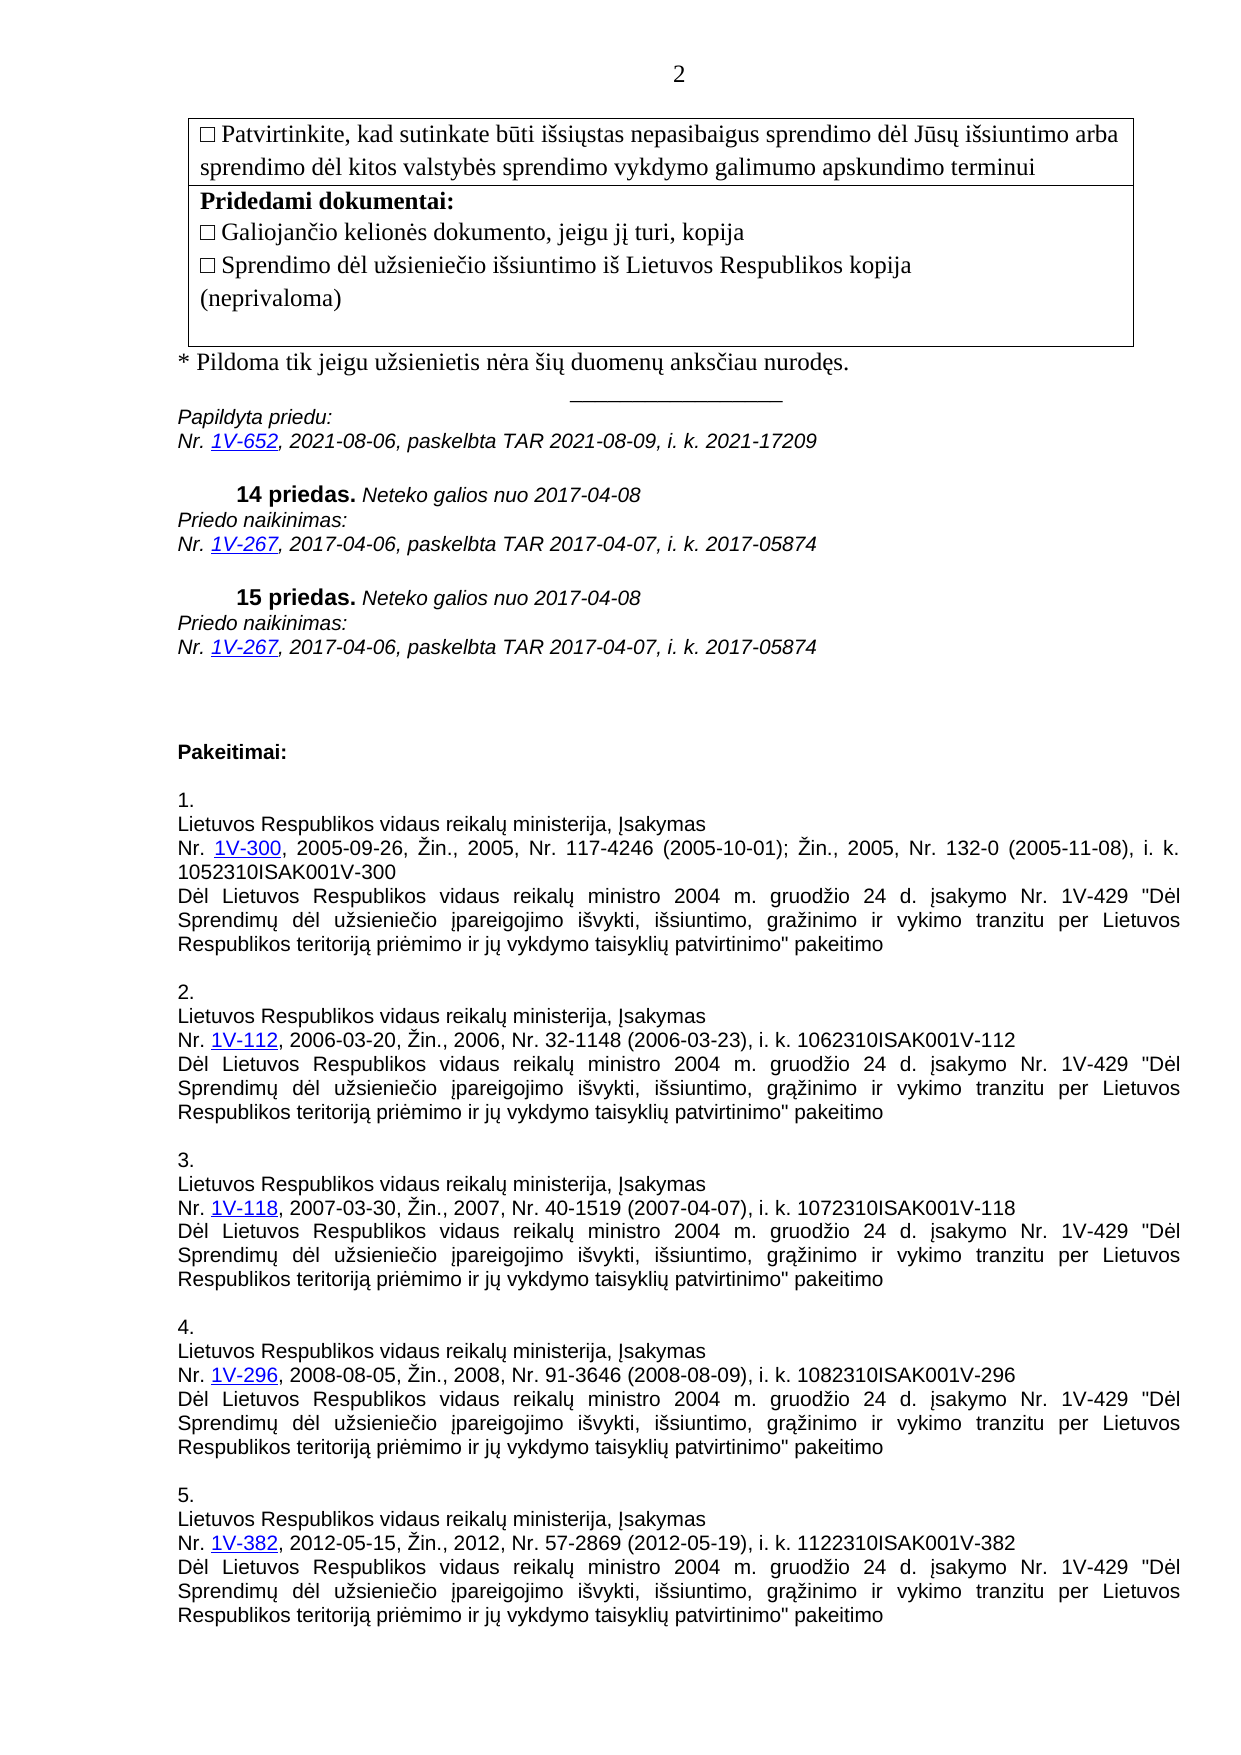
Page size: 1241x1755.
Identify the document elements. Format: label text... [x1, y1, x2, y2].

text Nr. 1V-267, 2017-04-06, paskelbta TAR 2017-04-07, i. k. 2017-05874 [177, 532, 1181, 556]
text Dėl Lietuvos Respublikos vidaus reikalų ministro 2004 m. gruodžio 24 d. įsakymo Nr. 1V-429 "Dėl Sprendimų dėl užsieniečio įpareigojimo išvykti, išsiuntimo, gražinimo ir vykimo tranzitu per Lietuvos Respublikos teritoriją priėmimo ir jų vykdymo taisyklių patvirtinimo" pakeitimo [177, 884, 1181, 956]
text Nr. 1V-300, 2005-09-26, Žin., 2005, Nr. 117-4246 (2005-10-01); Žin., 2005, Nr. 132-0 (2005-11-08), i. k. 1052310ISAK001V-300 [177, 836, 1181, 884]
text Dėl Lietuvos Respublikos vidaus reikalų ministro 2004 m. gruodžio 24 d. įsakymo Nr. 1V-429 "Dėl Sprendimų dėl užsieniečio įpareigojimo išvykti, išsiuntimo, grąžinimo ir vykimo tranzitu per Lietuvos Respublikos teritoriją priėmimo ir jų vykdymo taisyklių patvirtinimo" pakeitimo [177, 1219, 1181, 1291]
text Lietuvos Respublikos vidaus reikalų ministerija, Įsakymas [177, 1004, 1181, 1028]
text Papildyta priedu: [177, 405, 1181, 429]
text 5. [177, 1483, 1181, 1507]
text 14 priedas. Neteko galios nuo 2017-04-08 [177, 481, 1181, 508]
text 2. [177, 980, 1181, 1004]
text Nr. 1V-118, 2007-03-30, Žin., 2007, Nr. 40-1519 (2007-04-07), i. k. 1072310ISAK001V-118 [177, 1195, 1181, 1219]
text Priedo naikinimas: [177, 508, 1181, 532]
text Lietuvos Respublikos vidaus reikalų ministerija, Įsakymas [177, 1171, 1181, 1195]
text Lietuvos Respublikos vidaus reikalų ministerija, Įsakymas [177, 1339, 1181, 1363]
text Priedo naikinimas: [177, 611, 1181, 635]
text _________________ [177, 376, 1181, 405]
table_cell □[] Patvirtinkite, kad sutinkate su priimtu sprendimu dėl Jūsų išsiuntimo arba sprendimu dėl kitos valstybės sprendimo vykdymo galimumo □[] Patvirtinkite, kad sutinkate būti išsiųstas nepasibaigus sprendimo dėl Jūsų išsiuntimo arba sprendimo dėl kitos valstybės sprendimo vykdymo galimumo apskundimo terminui [189, 119, 1133, 185]
text Nr. 1V-296, 2008-08-05, Žin., 2008, Nr. 91-3646 (2008-08-09), i. k. 1082310ISAK001V-296 [177, 1363, 1181, 1387]
text Nr. 1V-382, 2012-05-15, Žin., 2012, Nr. 57-2869 (2012-05-19), i. k. 1122310ISAK001V-382 [177, 1531, 1181, 1555]
text 1. [177, 788, 1181, 812]
table_cell [1062, 186, 1133, 346]
text * Pildoma tik jeigu užsienietis nėra šių duomenų anksčiau nurodęs. [177, 347, 1181, 376]
text Dėl Lietuvos Respublikos vidaus reikalų ministro 2004 m. gruodžio 24 d. įsakymo Nr. 1V-429 "Dėl Sprendimų dėl užsieniečio įpareigojimo išvykti, išsiuntimo, grąžinimo ir vykimo tranzitu per Lietuvos Respublikos teritoriją priėmimo ir jų vykdymo taisyklių patvirtinimo" pakeitimo [177, 1052, 1181, 1123]
text Dėl Lietuvos Respublikos vidaus reikalų ministro 2004 m. gruodžio 24 d. įsakymo Nr. 1V-429 "Dėl Sprendimų dėl užsieniečio įpareigojimo išvykti, išsiuntimo, grąžinimo ir vykimo tranzitu per Lietuvos Respublikos teritoriją priėmimo ir jų vykdymo taisyklių patvirtinimo" pakeitimo [177, 1387, 1181, 1459]
text Lietuvos Respublikos vidaus reikalų ministerija, Įsakymas [177, 1507, 1181, 1531]
text Nr. 1V-652, 2021-08-06, paskelbta TAR 2021-08-09, i. k. 2021-17209 [177, 429, 1181, 453]
text Lietuvos Respublikos vidaus reikalų ministerija, Įsakymas [177, 812, 1181, 836]
text Nr. 1V-267, 2017-04-06, paskelbta TAR 2017-04-07, i. k. 2017-05874 [177, 635, 1181, 659]
text 4. [177, 1315, 1181, 1339]
text Nr. 1V-112, 2006-03-20, Žin., 2006, Nr. 32-1148 (2006-03-23), i. k. 1062310ISAK001V-112 [177, 1028, 1181, 1052]
table_cell Pridedami dokumentai: □[] Galiojančio kelionės dokumento, jeigu jį turi, kopija □[] Sprendimo dėl užsieniečio išsiuntimo iš Lietuvos Respublikos kopija (neprivaloma) [189, 186, 1062, 346]
text Dėl Lietuvos Respublikos vidaus reikalų ministro 2004 m. gruodžio 24 d. įsakymo Nr. 1V-429 "Dėl Sprendimų dėl užsieniečio įpareigojimo išvykti, išsiuntimo, grąžinimo ir vykimo tranzitu per Lietuvos Respublikos teritoriją priėmimo ir jų vykdymo taisyklių patvirtinimo" pakeitimo [177, 1555, 1181, 1627]
text 3. [177, 1147, 1181, 1171]
text 15 priedas. Neteko galios nuo 2017-04-08 [177, 584, 1181, 611]
text Pakeitimai: [177, 740, 1181, 764]
